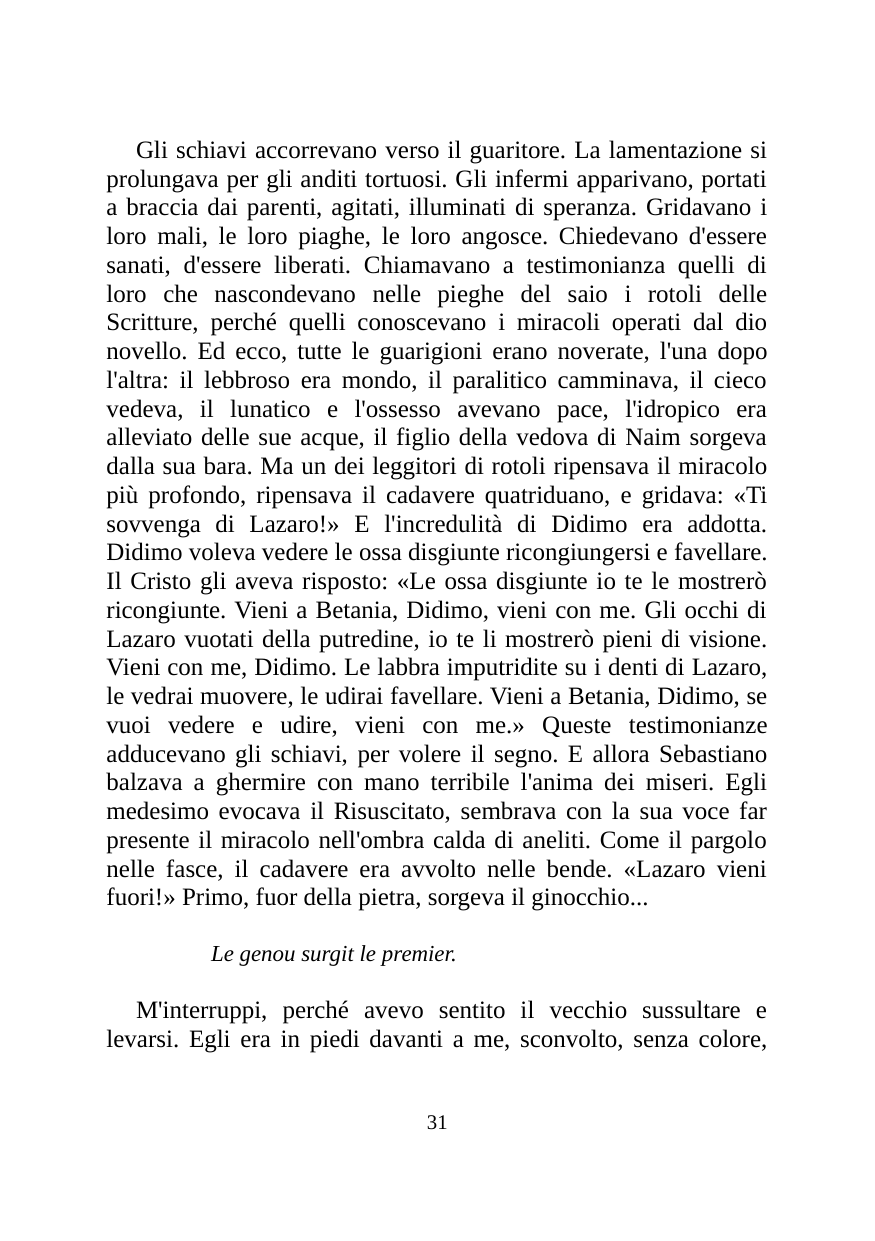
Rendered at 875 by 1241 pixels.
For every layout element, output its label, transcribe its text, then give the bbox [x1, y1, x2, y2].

text M'interruppi, perché avevo sentito il vecchio sussultare e levarsi. Egli era in piedi davanti a me, sconvolto, senza colore, [106, 995, 768, 1053]
text Gli schiavi accorrevano verso il guaritore. La lamentazione si prolungava per gli anditi tortuosi. Gli infermi apparivano, portati a braccia dai parenti, agitati, illuminati di speranza. Gridavano i loro mali, le loro piaghe, le loro angosce. Chiedevano d'essere sanati, d'essere liberati. Chiamavano a testimonianza quelli di loro che nascondevano nelle pieghe del saio i rotoli delle Scritture, perché quelli conoscevano i miracoli operati dal dio novello. Ed ecco, tutte le guarigioni erano noverate, l'una dopo l'altra: il lebbroso era mondo, il paralitico camminava, il cieco vedeva, il lunatico e l'ossesso avevano pace, l'idropico era alleviato delle sue acque, il figlio della vedova di Naim sorgeva dalla sua bara. Ma un dei leggitori di rotoli ripensava il miracolo più profondo, ripensava il cadavere quatriduano, e gridava: «Ti sovvenga di Lazaro!» E l'incredulità di Didimo era addotta. Didimo voleva vedere le ossa disgiunte ricongiungersi e favellare. Il Cristo gli aveva risposto: «Le ossa disgiunte io te le mostrerò ricongiunte. Vieni a Betania, Didimo, vieni con me. Gli occhi di Lazaro vuotati della putredine, io te li mostrerò pieni di visione. Vieni con me, Didimo. Le labbra imputridite su i denti di Lazaro, le vedrai muovere, le udirai favellare. Vieni a Betania, Didimo, se vuoi vedere e udire, vieni con me.» Queste testimonianze adducevano gli schiavi, per volere il segno. E allora Sebastiano balzava a ghermire con mano terribile l'anima dei miseri. Egli medesimo evocava il Risuscitato, sembrava con la sua voce far presente il miracolo nell'ombra calda di aneliti. Come il pargolo nelle fasce, il cadavere era avvolto nelle bende. «Lazaro vieni fuori!» Primo, fuor della pietra, sorgeva il ginocchio... [106, 135, 768, 911]
text Le genou surgit le premier. [181, 940, 768, 966]
